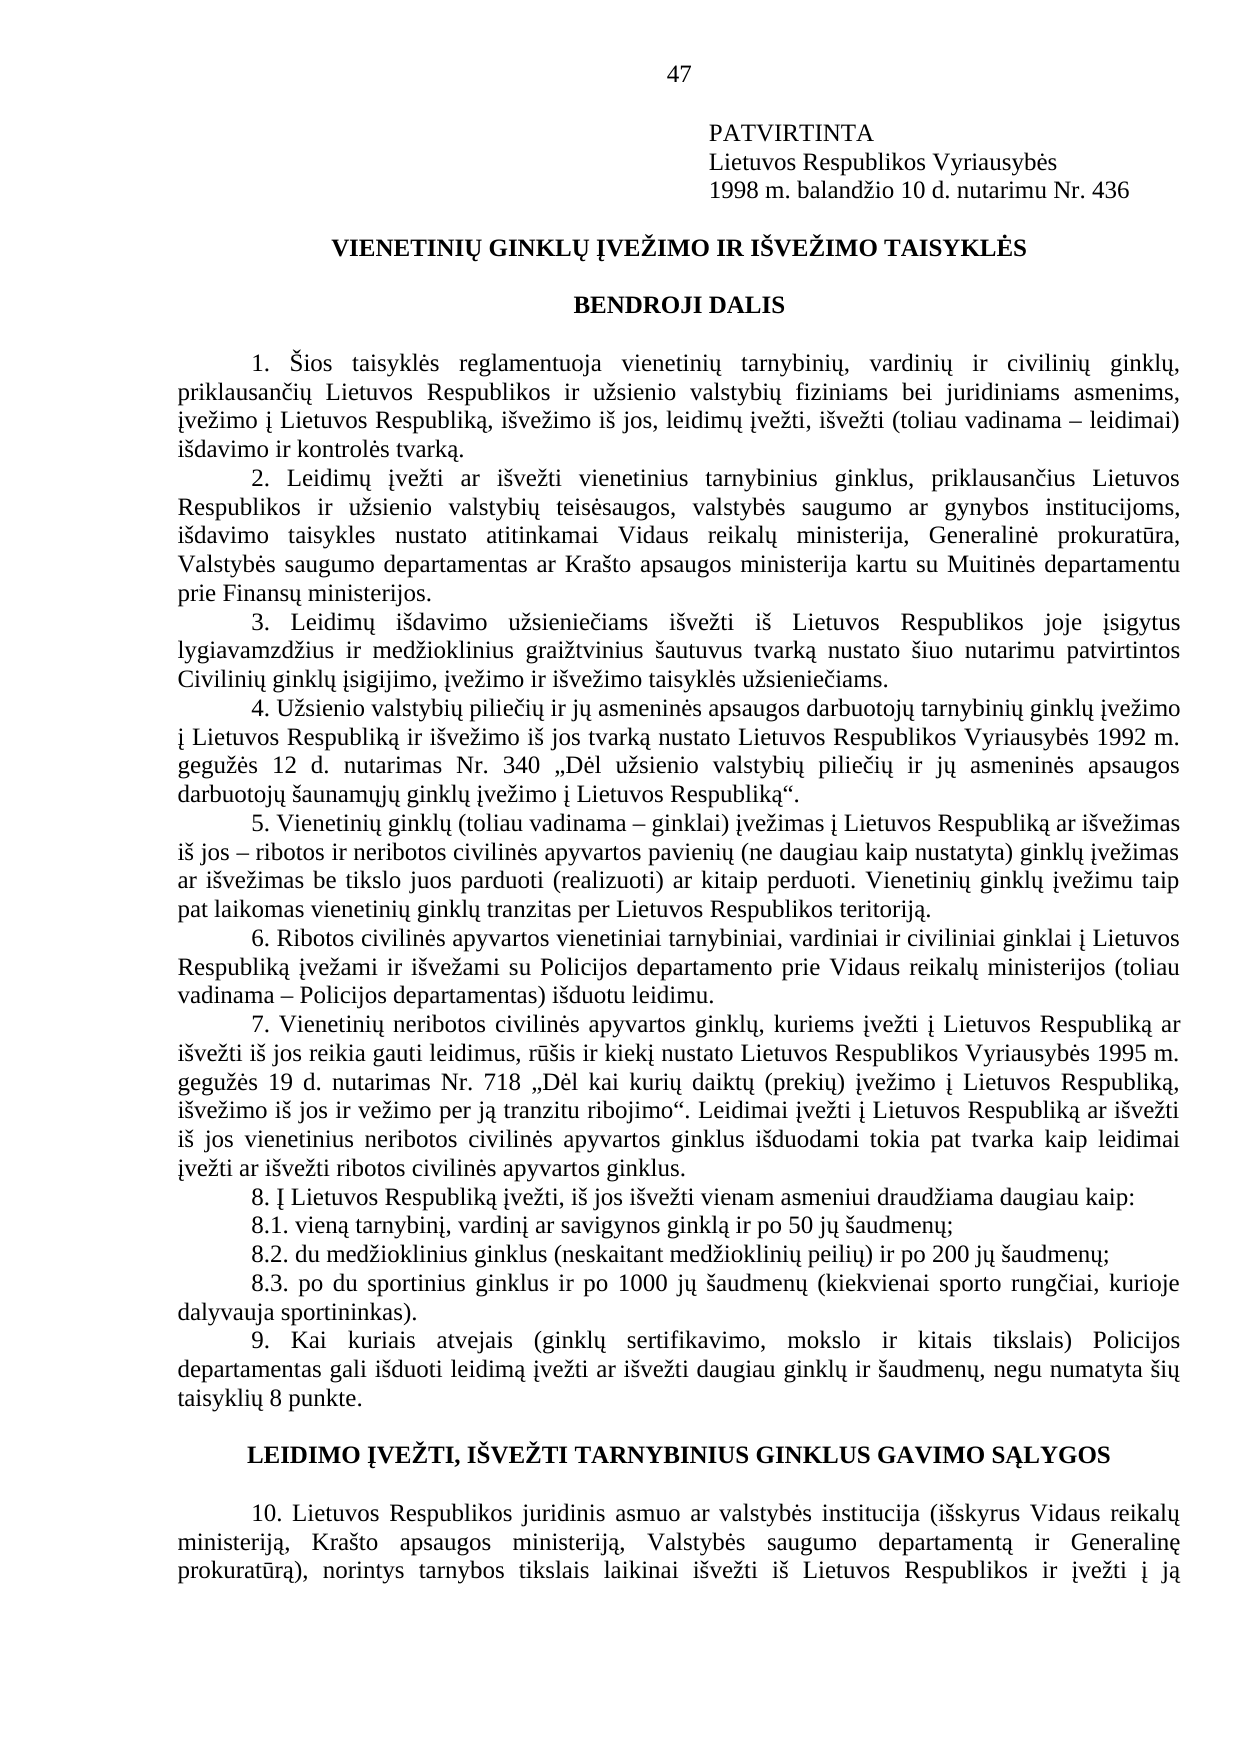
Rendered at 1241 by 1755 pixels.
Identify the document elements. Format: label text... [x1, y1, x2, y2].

text Leidimo įvežti, išvežti tarnybinius ginklus gavimo sąlygos [177, 1441, 1181, 1469]
text 9. Kai kuriais atvejais (ginklų sertifikavimo, mokslo ir kitais tikslais) Policijos departamentas gali išduoti leidimą įvežti ar išvežti daugiau ginklų ir šaudmenų, negu numatyta šių taisyklių 8 punkte. [177, 1326, 1181, 1412]
text 1. Šios taisyklės reglamentuoja vienetinių tarnybinių, vardinių ir civilinių ginklų, priklausančių Lietuvos Respublikos ir užsienio valstybių fiziniams bei juridiniams asmenims, įvežimo į Lietuvos Respubliką, išvežimo iš jos, leidimų įvežti, išvežti (toliau vadinama – leidimai) išdavimo ir kontrolės tvarką. [177, 348, 1181, 463]
text 4. Užsienio valstybių piliečių ir jų asmeninės apsaugos darbuotojų tarnybinių ginklų įvežimo į Lietuvos Respubliką ir išvežimo iš jos tvarką nustato Lietuvos Respublikos Vyriausybės 1992 m. gegužės 12 d. nutarimas Nr. 340 „Dėl užsienio valstybių piliečių ir jų asmeninės apsaugos darbuotojų šaunamųjų ginklų įvežimo į Lietuvos Respubliką“. [177, 693, 1181, 808]
text 8.3. po du sportinius ginklus ir po 1000 jų šaudmenų (kiekvienai sporto rungčiai, kurioje dalyvauja sportininkas). [177, 1268, 1181, 1326]
text 8. Į Lietuvos Respubliką įvežti, iš jos išvežti vienam asmeniui draudžiama daugiau kaip: [177, 1182, 1181, 1211]
text 5. Vienetinių ginklų (toliau vadinama – ginklai) įvežimas į Lietuvos Respubliką ar išvežimas iš jos – ribotos ir neribotos civilinės apyvartos pavienių (ne daugiau kaip nustatyta) ginklų įvežimas ar išvežimas be tikslo juos parduoti (realizuoti) ar kitaip perduoti. Vienetinių ginklų įvežimu taip pat laikomas vienetinių ginklų tranzitas per Lietuvos Respublikos teritoriją. [177, 808, 1181, 923]
text 8.2. du medžioklinius ginklus (neskaitant medžioklinių peilių) ir po 200 jų šaudmenų; [177, 1239, 1181, 1268]
text Lietuvos Respublikos Vyriausybės [177, 147, 1181, 176]
text 2. Leidimų įvežti ar išvežti vienetinius tarnybinius ginklus, priklausančius Lietuvos Respublikos ir užsienio valstybių teisėsaugos, valstybės saugumo ar gynybos institucijoms, išdavimo taisykles nustato atitinkamai Vidaus reikalų ministerija, Generalinė prokuratūra, Valstybės saugumo departamentas ar Krašto apsaugos ministerija kartu su Muitinės departamentu prie Finansų ministerijos. [177, 463, 1181, 607]
text 7. Vienetinių neribotos civilinės apyvartos ginklų, kuriems įvežti į Lietuvos Respubliką ar išvežti iš jos reikia gauti leidimus, rūšis ir kiekį nustato Lietuvos Respublikos Vyriausybės 1995 m. gegužės 19 d. nutarimas Nr. 718 „Dėl kai kurių daiktų (prekių) įvežimo į Lietuvos Respubliką, išvežimo iš jos ir vežimo per ją tranzitu ribojimo“. Leidimai įvežti į Lietuvos Respubliką ar išvežti iš jos vienetinius neribotos civilinės apyvartos ginklus išduodami tokia pat tvarka kaip leidimai įvežti ar išvežti ribotos civilinės apyvartos ginklus. [177, 1009, 1181, 1182]
text 3. Leidimų išdavimo užsieniečiams išvežti iš Lietuvos Respublikos joje įsigytus lygiavamzdžius ir medžioklinius graižtvinius šautuvus tvarką nustato šiuo nutarimu patvirtintos Civilinių ginklų įsigijimo, įvežimo ir išvežimo taisyklės užsieniečiams. [177, 607, 1181, 693]
text 10. Lietuvos Respublikos juridinis asmuo ar valstybės institucija (išskyrus Vidaus reikalų ministeriją, Krašto apsaugos ministeriją, Valstybės saugumo departamentą ir Generalinę prokuratūrą), norintys tarnybos tikslais laikinai išvežti iš Lietuvos Respublikos ir įvežti į ją [177, 1498, 1181, 1584]
text 8.1. vieną tarnybinį, vardinį ar savigynos ginklą ir po 50 jų šaudmenų; [177, 1211, 1181, 1239]
text Bendroji dalis [177, 291, 1181, 319]
text 6. Ribotos civilinės apyvartos vienetiniai tarnybiniai, vardiniai ir civiliniai ginklai į Lietuvos Respubliką įvežami ir išvežami su Policijos departamento prie Vidaus reikalų ministerijos (toliau vadinama – Policijos departamentas) išduotu leidimu. [177, 923, 1181, 1009]
text 1998 m. balandžio 10 d. nutarimu Nr. 436 [177, 176, 1181, 204]
text PATVIRTINTA [709, 118, 1181, 147]
text Vienetinių ginklų įvežimo ir išvežimo taisyklės [177, 233, 1181, 262]
